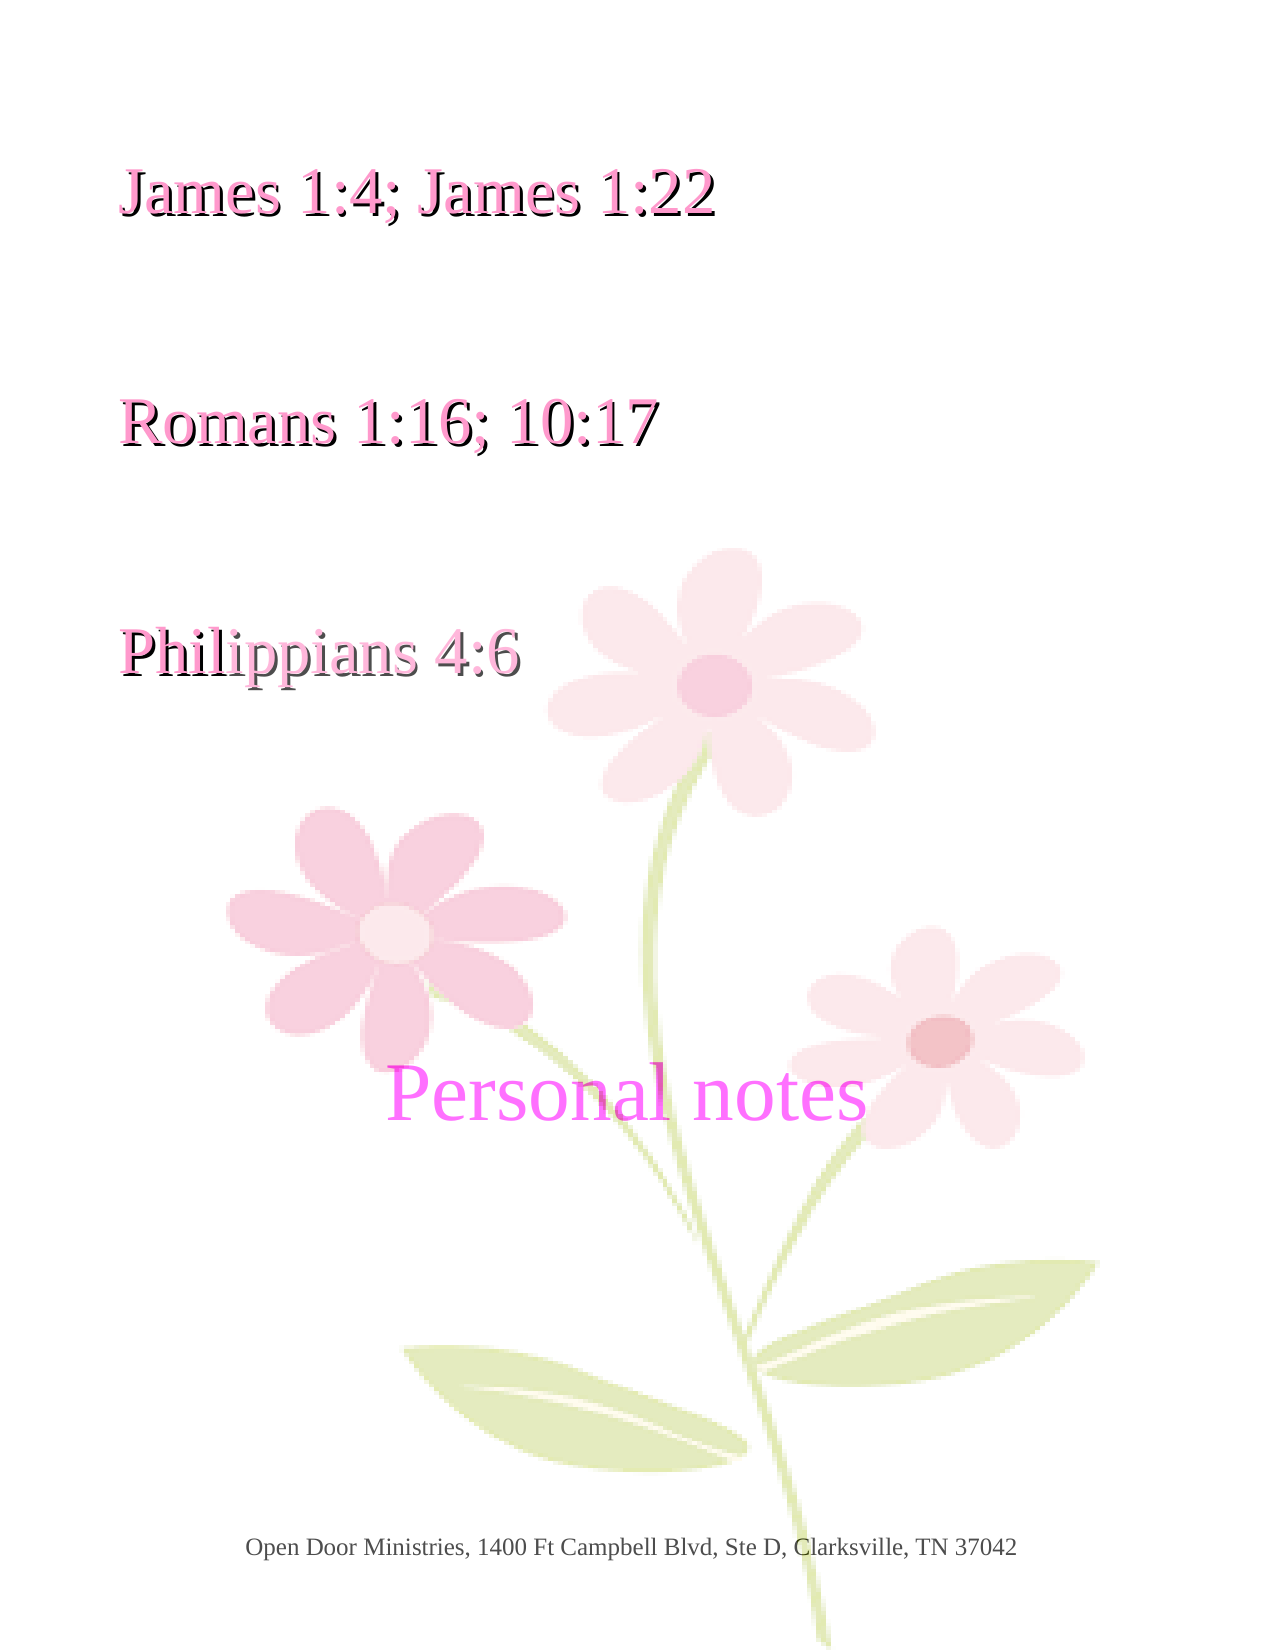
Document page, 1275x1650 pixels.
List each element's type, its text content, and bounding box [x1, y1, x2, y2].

text Philippians 4:6 [118, 612, 226, 688]
text Philippians 4:6 [1100, 612, 1157, 688]
text James 1:4; James 1:22 [118, 152, 1157, 228]
text Personal notes [118, 1043, 226, 1139]
text Personal notes [1100, 1043, 1157, 1139]
text Romans 1:16; 10:17 [118, 382, 1157, 458]
